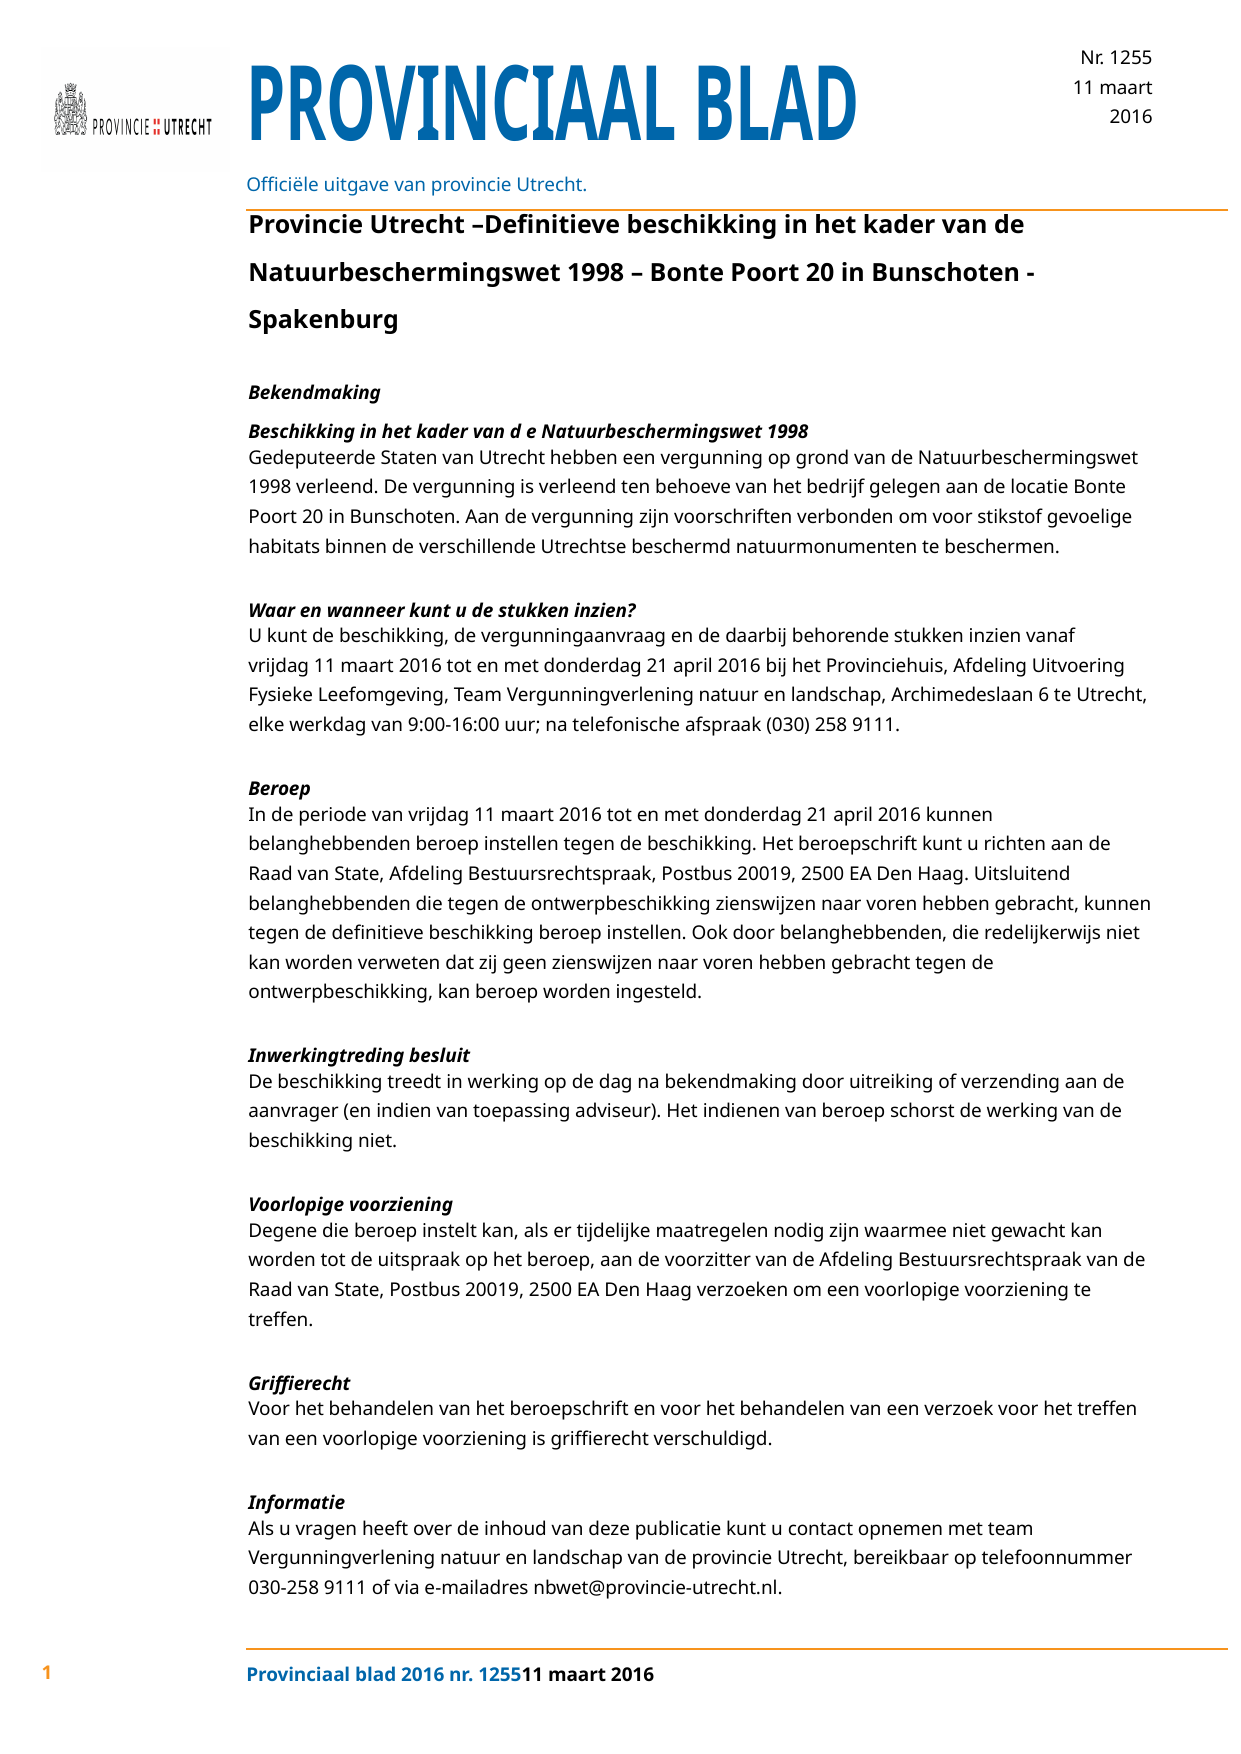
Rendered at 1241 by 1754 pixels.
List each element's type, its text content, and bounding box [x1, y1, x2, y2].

text U kunt de beschikking, de vergunningaanvraag en de daarbij behorende stukken inzien vanaf vrijdag 11 maart 2016 tot en met donderdag 21 april 2016 bij het Provinciehuis, Afdeling Uitvoering Fysieke Leefomgeving, Team Vergunningverlening natuur en landschap, Archimedeslaan 6 te Utrecht, elke werkdag van 9:00-16:00 uur; na telefonische afspraak (030) 258 9111. [248, 622, 1152, 737]
text Beroep [248, 775, 1152, 801]
text Provincie Utrecht –Definitieve beschikking in het kader van de Natuurbeschermingswet 1998 – Bonte Poort 20 in Bunschoten - Spakenburg [248, 211, 1152, 336]
text Inwerkingtreding besluit [248, 1042, 1152, 1068]
text De beschikking treedt in werking op de dag na bekendmaking door uitreiking of verzending aan de aanvrager (en indien van toepassing adviseur). Het indienen van beroep schorst de werking van de beschikking niet. [248, 1068, 1152, 1153]
text Degene die beroep instelt kan, als er tijdelijke maatregelen nodig zijn waarmee niet gewacht kan worden tot de uitspraak op het beroep, aan de voorzitter van de Afdeling Bestuursrechtspraak van de Raad van State, Postbus 20019, 2500 EA Den Haag verzoeken om een voorlopige voorziening te treffen. [248, 1217, 1152, 1331]
text Voor het behandelen van het beroepschrift en voor het behandelen van een verzoek voor het treffen van een voorlopige voorziening is griffierecht verschuldigd. [248, 1395, 1152, 1451]
text Bekendmaking [248, 379, 1152, 405]
text Informatie [248, 1489, 1152, 1515]
text Als u vragen heeft over de inhoud van deze publicatie kunt u contact opnemen met team Vergunningverlening natuur en landschap van de provincie Utrecht, bereikbaar op telefoonnummer 030-258 9111 of via e-mailadres nbwet@provincie-utrecht.nl. [248, 1515, 1152, 1599]
text Beschikking in het kader van d e Natuurbeschermingswet 1998 [248, 418, 1152, 444]
picture [41, 47, 231, 172]
text Gedeputeerde Staten van Utrecht hebben een vergunning op grond van de Natuurbeschermingswet 1998 verleend. De vergunning is verleend ten behoeve van het bedrijf gelegen aan de locatie Bonte Poort 20 in Bunschoten. Aan de vergunning zijn voorschriften verbonden om voor stikstof gevoelige habitats binnen de verschillende Utrechtse beschermd natuurmonumenten te beschermen. [248, 444, 1152, 558]
text In de periode van vrijdag 11 maart 2016 tot en met donderdag 21 april 2016 kunnen belanghebbenden beroep instellen tegen de beschikking. Het beroepschrift kunt u richten aan de Raad van State, Afdeling Bestuursrechtspraak, Postbus 20019, 2500 EA Den Haag. Uitsluitend belanghebbenden die tegen de ontwerpbeschikking zienswijzen naar voren hebben gebracht, kunnen tegen de definitieve beschikking beroep instellen. Ook door belanghebbenden, die redelijkerwijs niet kan worden verweten dat zij geen zienswijzen naar voren hebben gebracht tegen de ontwerpbeschikking, kan beroep worden ingesteld. [248, 801, 1152, 1004]
text Waar en wanneer kunt u de stukken inzien? [248, 597, 1152, 622]
text Voorlopige voorziening [248, 1191, 1152, 1217]
text Griffierecht [248, 1370, 1152, 1395]
